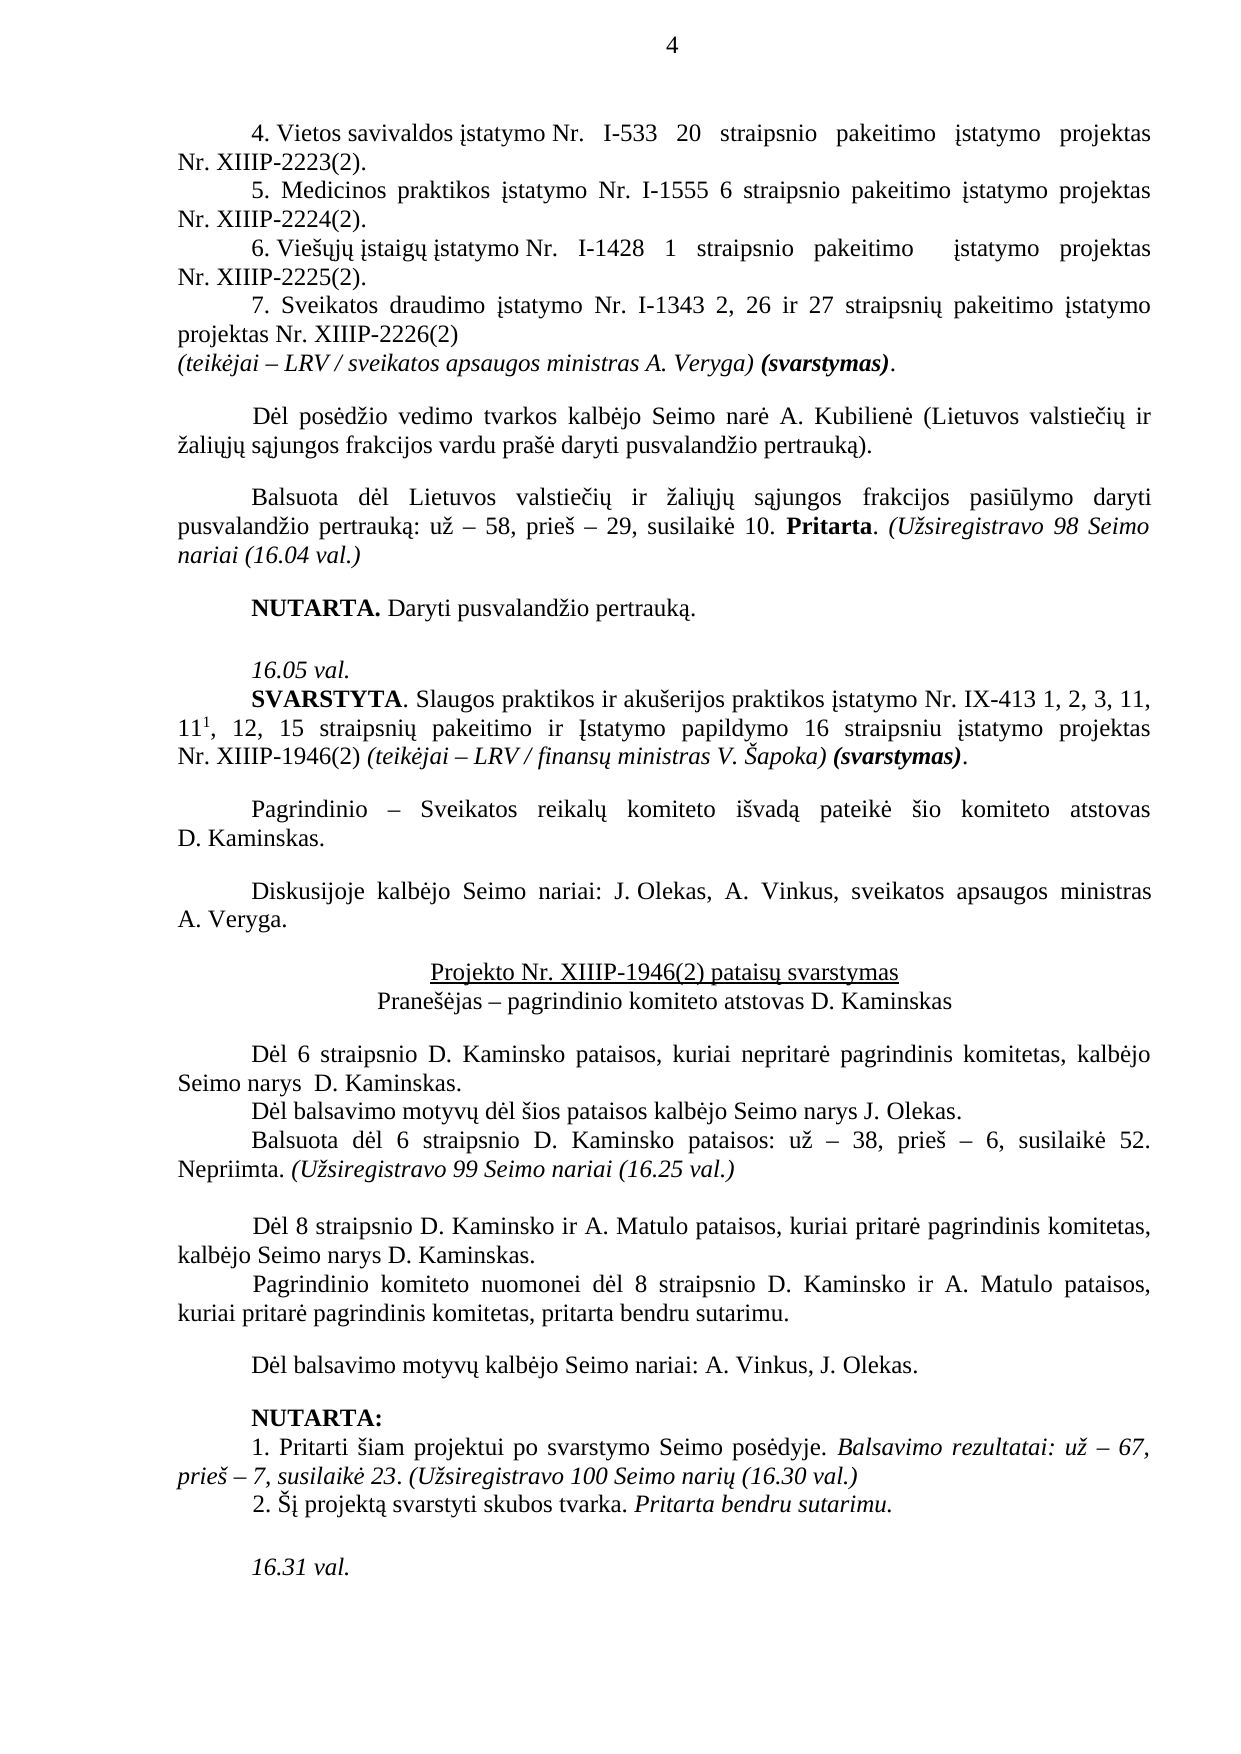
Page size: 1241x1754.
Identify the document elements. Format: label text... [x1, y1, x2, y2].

text Dėl posėdžio vedimo tvarkos kalbėjo Seimo narė A. Kubilienė (Lietuvos valstiečių ir žaliųjų sąjungos frakcijos vardu prašė daryti pusvalandžio pertrauką). [177, 401, 1152, 458]
text Dėl balsavimo motyvų kalbėjo Seimo nariai: A. Vinkus, J. Olekas. [177, 1350, 1152, 1379]
text 6. Viešųjų įstaigų įstatymo Nr. I-1428 1 straipsnio pakeitimo įstatymo projektas Nr. XIIIP-2225(2). [177, 233, 1152, 291]
text Pranešėjas – pagrindinio komiteto atstovas D. Kaminskas [177, 986, 1152, 1015]
text (teikėjai – LRV / sveikatos apsaugos ministras A. Veryga) (svarstymas). [177, 348, 1152, 377]
text Pagrindinio – Sveikatos reikalų komiteto išvadą pateikė šio komiteto atstovas D. Kaminskas. [177, 794, 1152, 852]
text Pagrindinio komiteto nuomonei dėl 8 straipsnio D. Kaminsko ir A. Matulo pataisos, kuriai pritarė pagrindinis komitetas, pritarta bendru sutarimu. [177, 1269, 1152, 1326]
text 7. Sveikatos draudimo įstatymo Nr. I-1343 2, 26 ir 27 straipsnių pakeitimo įstatymo projektas Nr. XIIIP-2226(2) [177, 291, 1152, 348]
text 16.05 val. [177, 655, 1152, 684]
text Balsuota dėl Lietuvos valstiečių ir žaliųjų sąjungos frakcijos pasiūlymo daryti pusvalandžio pertrauką: už – 58, prieš – 29, susilaikė 10. Pritarta. (Užsiregistravo 98 Seimo nariai (16.04 val.) [177, 482, 1152, 569]
text Dėl balsavimo motyvų dėl šios pataisos kalbėjo Seimo narys J. Olekas. [177, 1096, 1152, 1125]
text 4. Vietos savivaldos įstatymo Nr. I-533 20 straipsnio pakeitimo įstatymo projektas Nr. XIIIP-2223(2). [177, 118, 1152, 176]
text 2. Šį projektą svarstyti skubos tvarka. Pritarta bendru sutarimu. [177, 1489, 1152, 1518]
text Dėl 6 straipsnio D. Kaminsko pataisos, kuriai nepritarė pagrindinis komitetas, kalbėjo Seimo narys D. Kaminskas. [177, 1039, 1152, 1096]
text 1. Pritarti šiam projektui po svarstymo Seimo posėdyje. Balsavimo rezultatai: už – 67, prieš – 7, susilaikė 23. (Užsiregistravo 100 Seimo narių (16.30 val.) [177, 1432, 1152, 1489]
text NUTARTA: [177, 1403, 1152, 1432]
text Projekto Nr. XIIIP-1946(2) pataisų svarstymas [177, 957, 1152, 986]
text Dėl 8 straipsnio D. Kaminsko ir A. Matulo pataisos, kuriai pritarė pagrindinis komitetas, kalbėjo Seimo narys D. Kaminskas. [177, 1211, 1152, 1269]
text 5. Medicinos praktikos įstatymo Nr. I-1555 6 straipsnio pakeitimo įstatymo projektas Nr. XIIIP-2224(2). [177, 176, 1152, 233]
text 16.31 val. [177, 1552, 1152, 1581]
text SVARSTYTA. Slaugos praktikos ir akušerijos praktikos įstatymo Nr. IX-413 1, 2, 3, 11, 111, 12, 15 straipsnių pakeitimo ir Įstatymo papildymo 16 straipsniu įstatymo projektas Nr. XIIIP-1946(2) (teikėjai – LRV / finansų ministras V. Šapoka) (svarstymas). [177, 684, 1152, 770]
text Balsuota dėl 6 straipsnio D. Kaminsko pataisos: už – 38, prieš – 6, susilaikė 52. Nepriimta. (Užsiregistravo 99 Seimo nariai (16.25 val.) [177, 1125, 1152, 1183]
text Diskusijoje kalbėjo Seimo nariai: J. Olekas, A. Vinkus, sveikatos apsaugos ministras A. Veryga. [177, 876, 1152, 933]
text NUTARTA. Daryti pusvalandžio pertrauką. [177, 593, 1152, 622]
